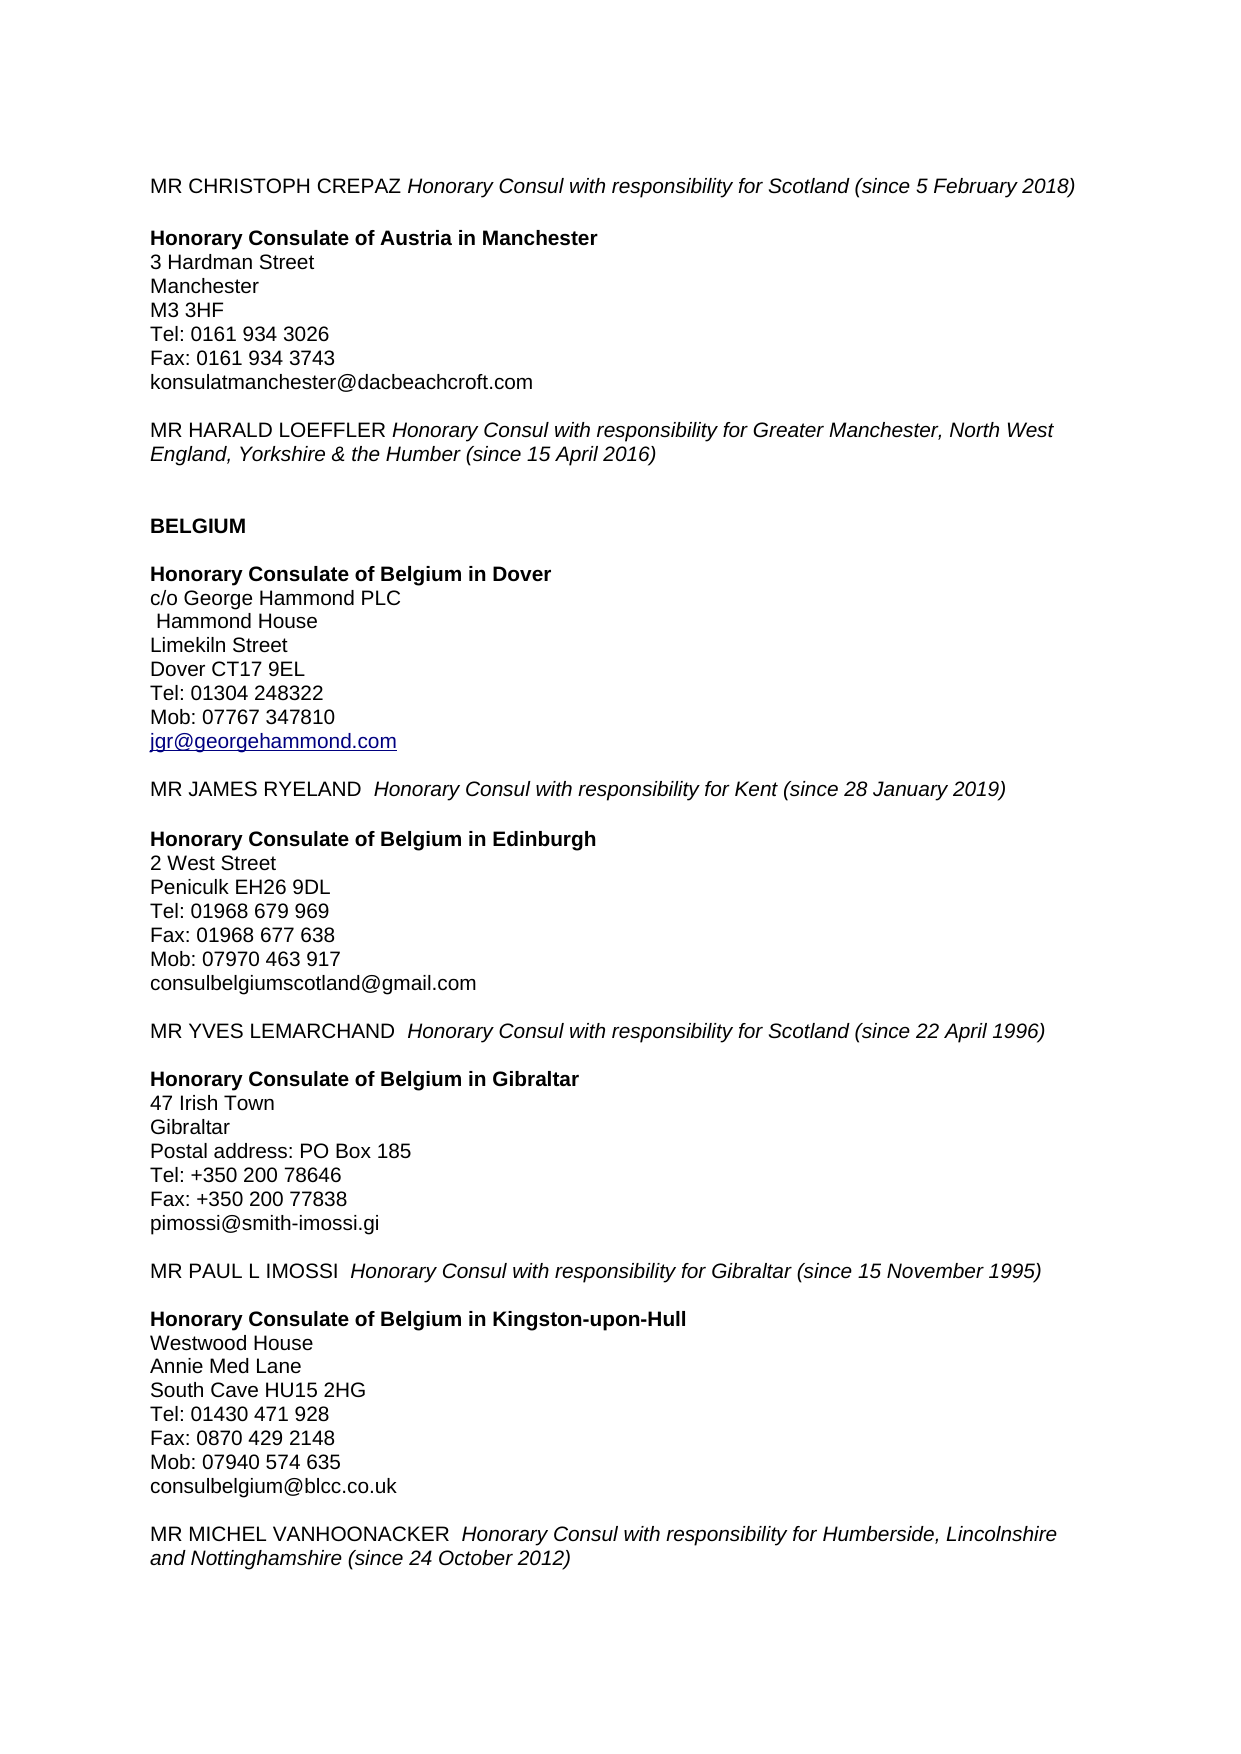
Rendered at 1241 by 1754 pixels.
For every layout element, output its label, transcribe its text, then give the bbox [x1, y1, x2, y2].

text jgr@georgehammond.com [150, 729, 1090, 753]
text Mob: 07970 463 917 [150, 947, 1090, 971]
text MR JAMES RYELAND Honorary Consul with responsibility for Kent (since 28 January 2019) [150, 777, 1090, 801]
text Fax: 0870 429 2148 [150, 1426, 1090, 1450]
text Honorary Consulate of Austria in Manchester [150, 226, 1090, 250]
text M3 3HF [150, 298, 1090, 322]
text MR MICHEL VANHOONACKER Honorary Consul with responsibility for Humberside, Lincolnshire and Nottinghamshire (since 24 October 2012) [150, 1522, 1090, 1570]
text Gibraltar [150, 1115, 1090, 1139]
text BELGIUM [150, 513, 1090, 537]
text pimossi@smith-imossi.gi [150, 1211, 1090, 1234]
text konsulatmanchester@dacbeachcroft.com [150, 370, 1090, 394]
text Westwood House [150, 1330, 1090, 1354]
text 2 West Street [150, 851, 1090, 875]
text MR HARALD LOEFFLER Honorary Consul with responsibility for Greater Manchester, North West England, Yorkshire & the Humber (since 15 April 2016) [150, 418, 1090, 466]
text Limekiln Street [150, 633, 1090, 657]
text Honorary Consulate of Belgium in Kingston-upon-Hull [150, 1306, 1090, 1330]
text consulbelgiumscotland@gmail.com [150, 971, 1090, 995]
text Tel: +350 200 78646 [150, 1163, 1090, 1187]
text South Cave HU15 2HG [150, 1378, 1090, 1402]
text consulbelgium@blcc.co.uk [150, 1474, 1090, 1498]
text MR PAUL L IMOSSI Honorary Consul with responsibility for Gibraltar (since 15 November 1995) [150, 1258, 1090, 1282]
text Dover CT17 9EL [150, 657, 1090, 681]
text Tel: 0161 934 3026 [150, 322, 1090, 346]
text Postal address: PO Box 185 [150, 1139, 1090, 1163]
text Annie Med Lane [150, 1354, 1090, 1378]
text Honorary Consulate of Belgium in Edinburgh [150, 827, 1090, 851]
text 3 Hardman Street [150, 250, 1090, 274]
text Peniculk EH26 9DL [150, 875, 1090, 899]
text Tel: 01430 471 928 [150, 1402, 1090, 1426]
text Honorary Consulate of Belgium in Dover [150, 561, 1090, 585]
text c/o George Hammond PLC Hammond House [150, 585, 1090, 633]
text Fax: +350 200 77838 [150, 1187, 1090, 1211]
text Honorary Consulate of Belgium in Gibraltar [150, 1067, 1090, 1091]
text MR YVES LEMARCHAND Honorary Consul with responsibility for Scotland (since 22 April 1996) [150, 1019, 1090, 1043]
text Tel: 01968 679 969 [150, 899, 1090, 923]
text Tel: 01304 248322 [150, 681, 1090, 705]
text Fax: 01968 677 638 [150, 923, 1090, 947]
text Fax: 0161 934 3743 [150, 346, 1090, 370]
text Mob: 07767 347810 [150, 705, 1090, 729]
text Mob: 07940 574 635 [150, 1450, 1090, 1474]
text 47 Irish Town [150, 1091, 1090, 1115]
text MR CHRISTOPH CREPAZ Honorary Consul with responsibility for Scotland (since 5 February 2018) [150, 174, 1090, 198]
text Manchester [150, 274, 1090, 298]
